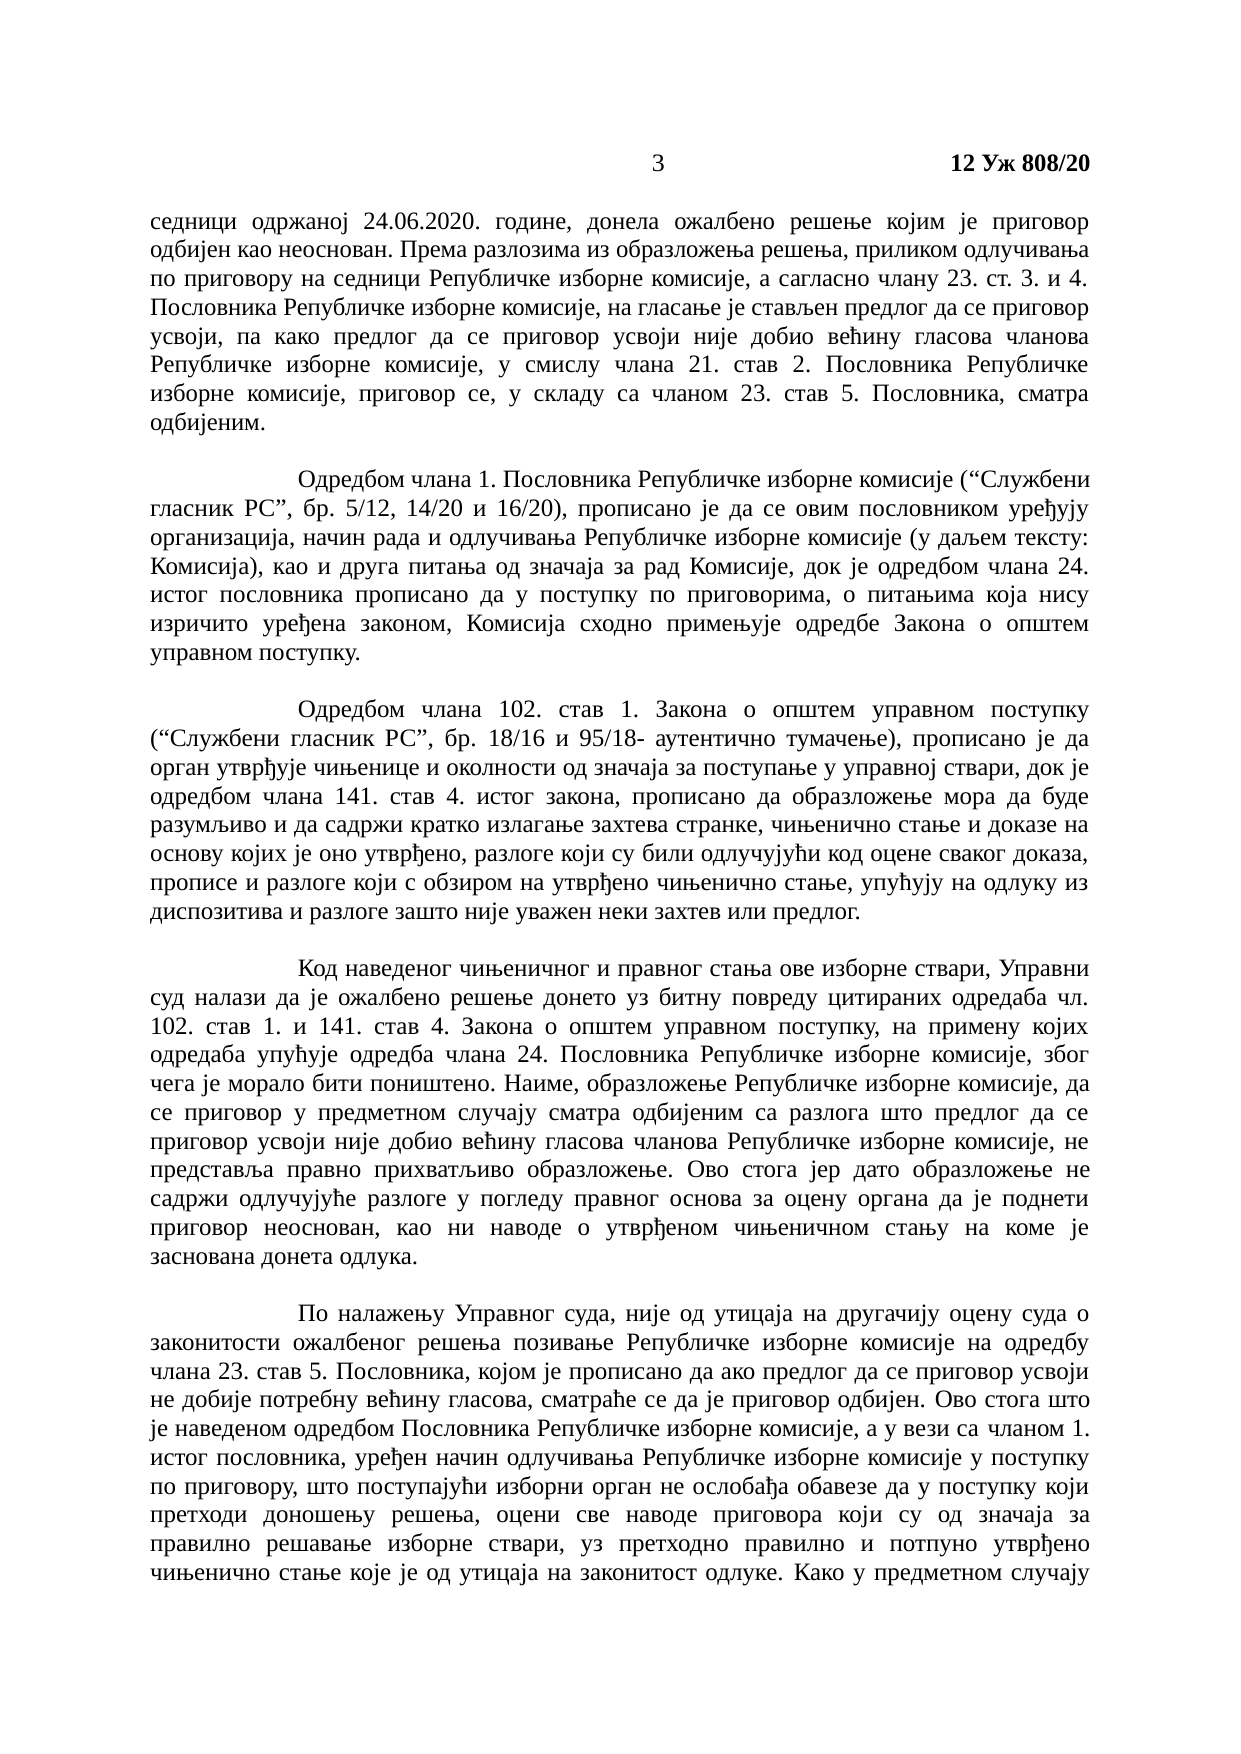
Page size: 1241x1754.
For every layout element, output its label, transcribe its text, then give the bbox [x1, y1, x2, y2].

text седници одржаној 24.06.2020. године, донела ожалбено решење којим је приговор одбијен као неоснован. Према разлозима из образложења решења, приликом одлучивања по приговору на седници Републичке изборне комисије, а сагласно члану 23. ст. 3. и 4. Пословника Републичке изборне комисије, на гласање је стављен предлог да се приговор усвоји, па како предлог да се приговор усвоји није добио већину гласова чланова Републичке изборне комисије, у смислу члана 21. став 2. Пословника Републичке изборне комисије, приговор се, у складу са чланом 23. став 5. Пословника, сматра одбијеним. [150, 206, 1090, 436]
text Одредбом члана 102. став 1. Закона о општем управном поступку (“Службени гласник РС”, бр. 18/16 и 95/18- аутентично тумачење), прописано је да орган утврђује чињенице и околности од значаја за поступање у управној ствари, док је одредбом члана 141. став 4. истог закона, прописано да образложење мора да буде разумљиво и да садржи кратко излагање захтева странке, чињенично стање и доказе на основу којих је оно утврђено, разлоге који су били одлучујући код оцене сваког доказа, прописе и разлоге који с обзиром на утврђено чињенично стање, упућују на одлуку из диспозитива и разлоге зашто није уважен неки захтев или предлог. [150, 694, 1090, 924]
text Код наведеног чињеничног и правног стања ове изборне ствари, Управни суд налази да је ожалбено решење донето уз битну повреду цитираних одредаба чл. 102. став 1. и 141. став 4. Закона о општем управном поступку, на примену којих одредаба упућује одредба члана 24. Пословника Републичке изборне комисије, због чега је морало бити поништено. Наиме, образложење Републичке изборне комисије, да се приговор у предметном случају сматра одбијеним са разлога што предлог да се приговор усвоји није добио већину гласова чланова Републичке изборне комисије, не представља правно прихватљиво образложење. Ово стога јер дато образложење не садржи одлучујуће разлоге у погледу правног основа за оцену органа да је поднети приговор неоснован, као ни наводе о утврђеном чињеничном стању на коме је заснована донета одлука. [150, 953, 1090, 1269]
text По налажењу Управног суда, није од утицаја на другачију оцену суда о законитости ожалбеног решења позивање Републичке изборне комисије на одредбу члана 23. став 5. Пословника, којом је прописано да ако предлог да се приговор усвоји не добије потребну већину гласова, сматраће се да је приговор одбијен. Ово стога што је наведеном одредбом Пословника Републичке изборне комисије, а у вези са чланом 1. истог пословника, уређен начин одлучивања Републичке изборне комисије у поступку по приговору, што поступајући изборни орган не ослобађа обавезе да у поступку који претходи доношењу решења, оцени све наводе приговора који су од значаја за правилно решавање изборне ствари, уз претходно правилно и потпуно утврђено чињенично стање које је од утицаја на законитост одлуке. Како у предметном случају [150, 1298, 1090, 1586]
text Одредбом члана 1. Пословника Републичке изборне комисије (“Службени гласник РС”, бр. 5/12, 14/20 и 16/20), прописано је да се овим пословником уређују организација, начин рада и одлучивања Републичке изборне комисије (у даљем тексту: Комисија), као и друга питања од значаја за рад Комисије, док је одредбом члана 24. истог пословника прописано да у поступку по приговорима, о питањима која нису изричито уређена законом, Комисија сходно примењује одредбе Закона о општем управном поступку. [150, 464, 1090, 666]
